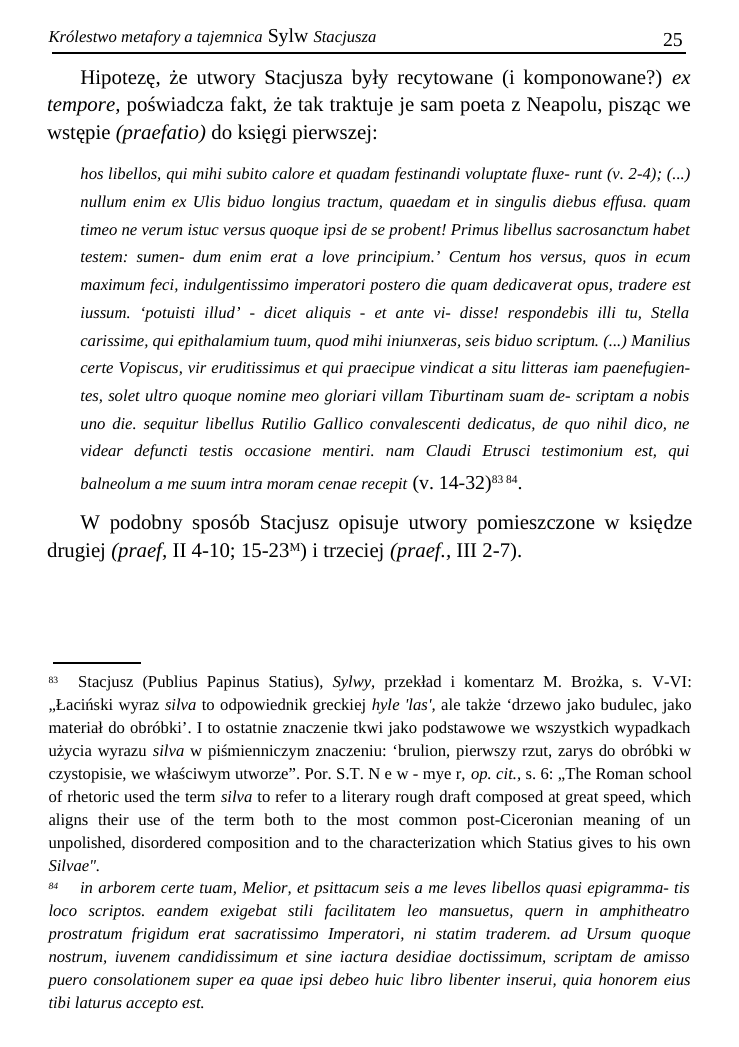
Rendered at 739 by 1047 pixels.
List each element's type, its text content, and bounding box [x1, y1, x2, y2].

text hos libellos, qui mihi subito calore et quadam festinandi voluptate fluxe- runt (v. 2-4); (...) nullum enim ex Ulis biduo longius tractum, quaedam et in singulis diebus effusa. quam timeo ne verum istuc versus quoque ipsi de se probent! Primus libellus sacrosanctum habet testem: sumen- dum enim erat a love principium.’ Centum hos versus, quos in ecum maximum feci, indulgentissimo imperatori postero die quam dedicave­rat opus, tradere est iussum. ‘potuisti illud’ - dicet aliquis - et ante vi- disse! respondebis illi tu, Stella carissime, qui epithalamium tuum, quod mihi iniunxeras, seis biduo scriptum. (...) Manilius certe Vopiscus, vir eruditissimus et qui praecipue vindicat a situ litteras iam paenefugien- tes, solet ultro quoque nomine meo gloriari villam Tiburtinam suam de- scriptam a nobis uno die. sequitur libellus Rutilio Gallico convalescenti dedicatus, de quo nihil dico, ne videar defuncti testis occasione mentiri. nam Claudi Etrusci testimonium est, qui balneolum a me suum intra moram cenae recepit (v. 14-32)83 84. [80, 164, 692, 493]
text 25 [663, 28, 688, 51]
text 83 Stacjusz (Publius Papinus Statius), Sylwy, przekład i komentarz M. Brożka, s. V-VI: „Łaciński wyraz silva to odpowiednik greckiej hyle 'las', ale także ‘drzewo jako budulec, jako materiał do obróbki’. I to ostatnie znaczenie tkwi jako podstawowe we wszystkich wypadkach użycia wyrazu silva w piśmienniczym znaczeniu: ‘brulion, pierwszy rzut, zarys do obróbki w czystopisie, we właściwym utworze”. Por. S.T. N e w - mye r, op. cit., s. 6: „The Roman school of rhetoric used the term silva to refer to a li­terary rough draft composed at great speed, which aligns their use of the term both to the most common post-Ciceronian meaning of un unpolished, disordered composi­tion and to the characterization which Statius gives to his own Silvae". [48, 672, 692, 874]
text W podobny sposób Stacjusz opisuje utwory pomieszczone w księ­dze drugiej (praef, II 4-10; 15-23M) i trzeciej (praef., III 2-7). [47, 510, 692, 562]
text Królestwo metafory a tajemnica Sylw Stacjusza [48, 24, 433, 47]
text Hipotezę, że utwory Stacjusza były recytowane (i komponowane?) ex tempore, poświadcza fakt, że tak traktuje je sam poeta z Neapolu, pisząc we wstępie (praefatio) do księgi pierwszej: [47, 65, 692, 144]
text 84 in arborem certe tuam, Melior, et psittacum seis a me leves libellos quasi epigramma- tis loco scriptos. eandem exigebat stili facilitatem leo mansuetus, quern in amphitheatro prostratum frigidum erat sacratissimo Imperatori, ni statim traderem. ad Ursum qu­oque nostrum, iuvenem candidissimum et sine iactura desidiae doctissimum, scriptam de amisso puero consolationem super ea quae ipsi debeo huic libro libenter inserui, quia honorem eius tibi laturus accepto est. [48, 878, 692, 1012]
